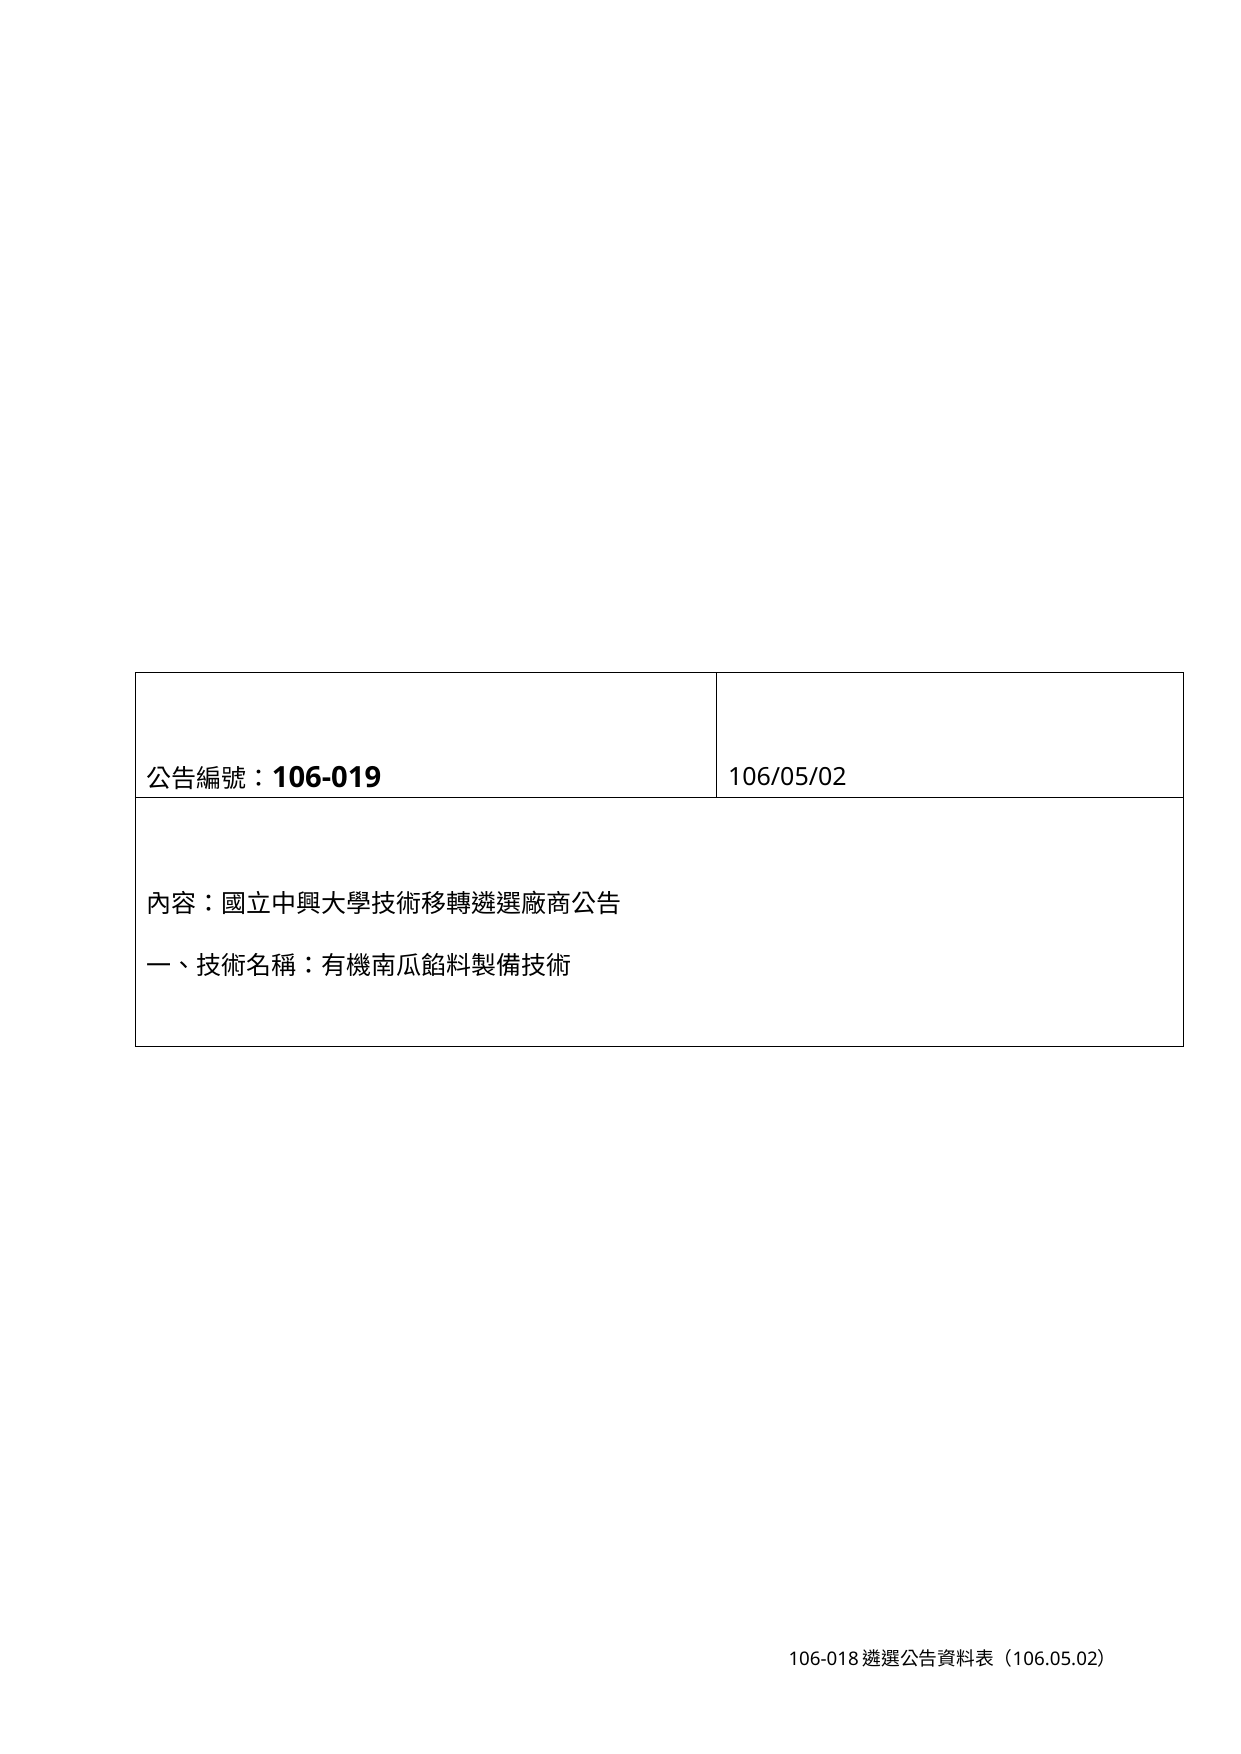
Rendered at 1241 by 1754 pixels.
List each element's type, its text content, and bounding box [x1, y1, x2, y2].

table_cell 內容：國立中興大學技術移轉遴選廠商公告 一、技術名稱：有機南瓜餡料製備技術 [136, 798, 1183, 1046]
table_cell 公告編號：106-019 [136, 673, 716, 797]
table_header 106/05/02 [717, 673, 1183, 797]
